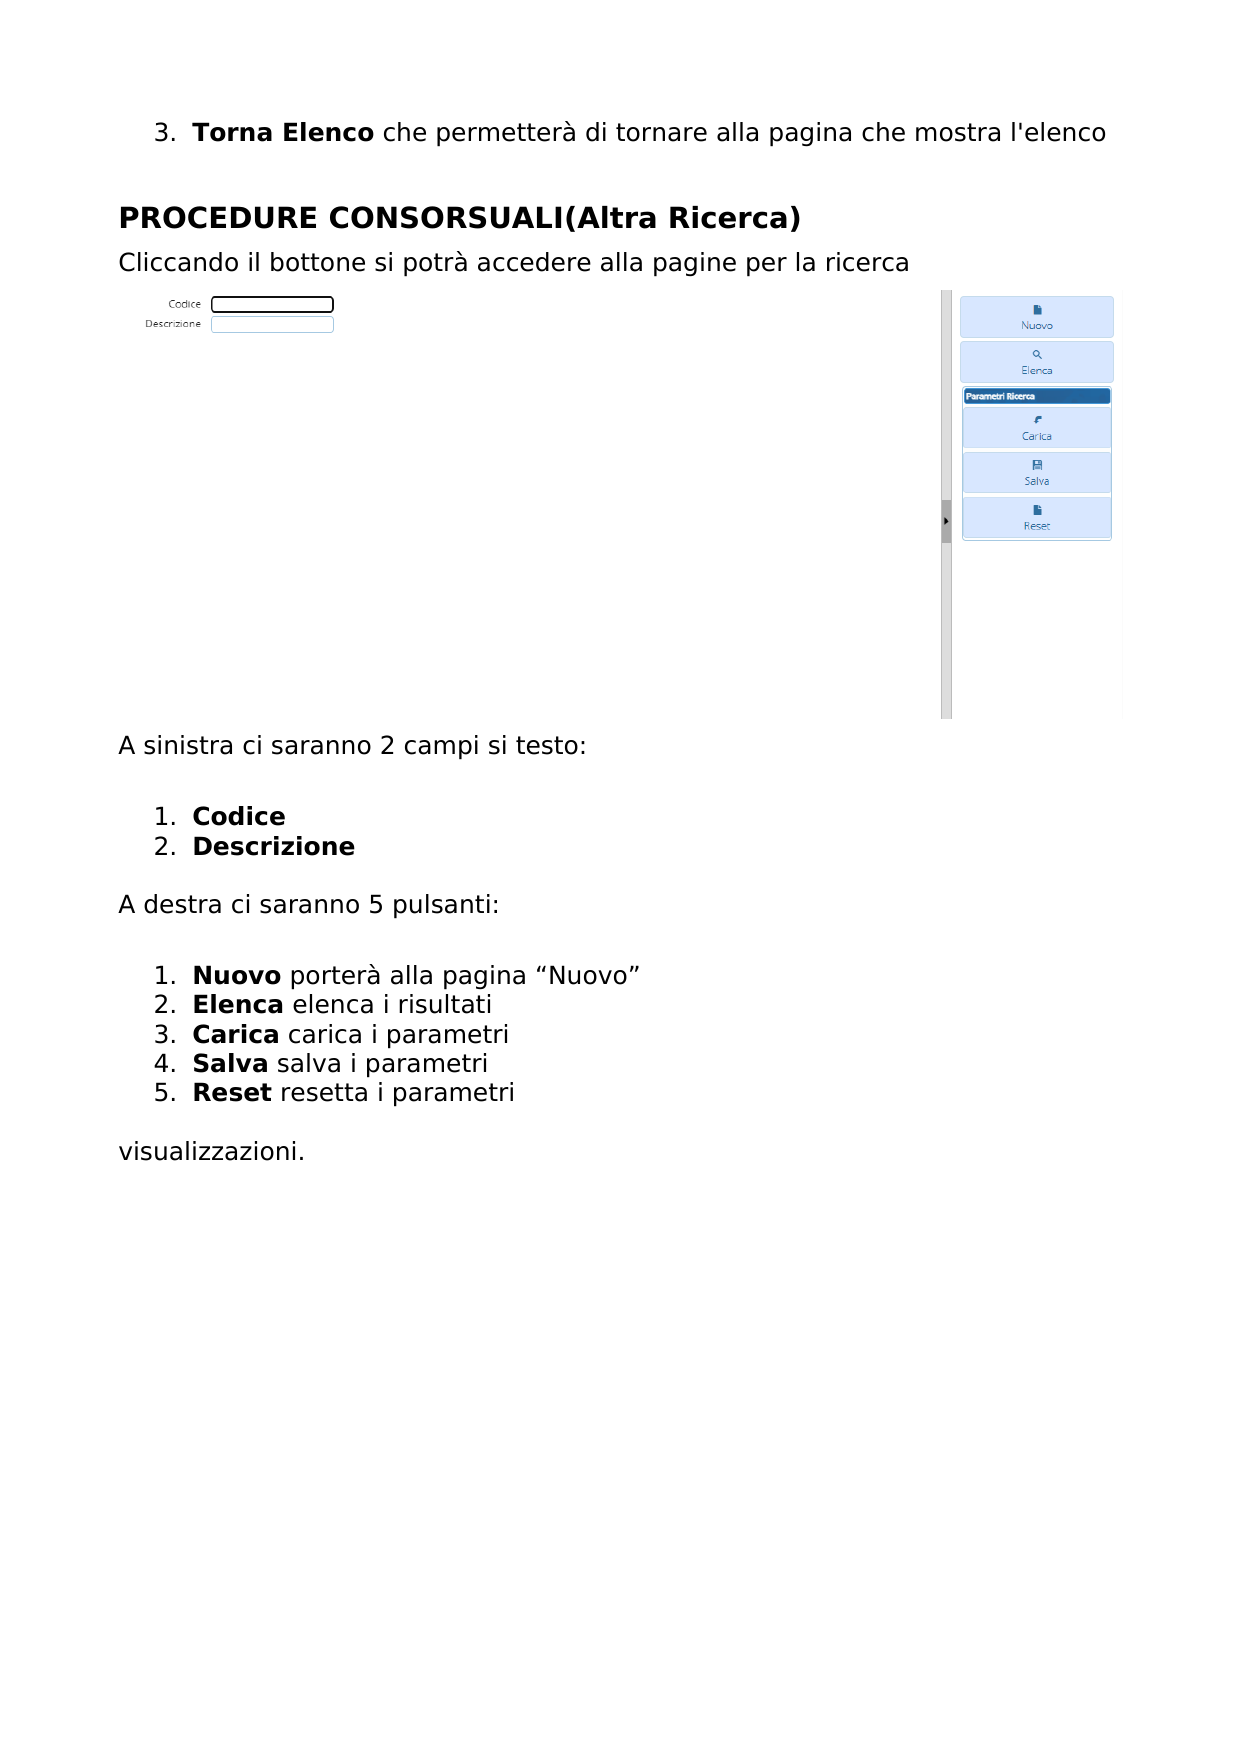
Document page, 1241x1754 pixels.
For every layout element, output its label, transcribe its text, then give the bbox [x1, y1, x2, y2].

list Salva salva i parametri [177, 1049, 1122, 1078]
list Elenca elenca i risultati [177, 991, 1122, 1020]
list Carica carica i parametri [177, 1020, 1122, 1049]
list Torna Elenco che permetterà di tornare alla pagina che mostra l'elenco [177, 118, 1122, 147]
text Cliccando il bottone si potrà accedere alla pagine per la ricerca [118, 248, 1122, 277]
text A sinistra ci saranno 2 campi si testo: [118, 731, 1122, 761]
text A destra ci saranno 5 pulsanti: [118, 890, 1122, 919]
subtitle PROCEDURE CONSORSUALI(Altra Ricerca) [118, 202, 1122, 236]
list Codice [177, 803, 1122, 832]
text visualizzazioni. [118, 1137, 1122, 1166]
list Reset resetta i parametri [177, 1078, 1122, 1107]
picture [118, 290, 1123, 719]
list Nuovo porterà alla pagina “Nuovo” [177, 962, 1122, 991]
list Descrizione [177, 832, 1122, 861]
